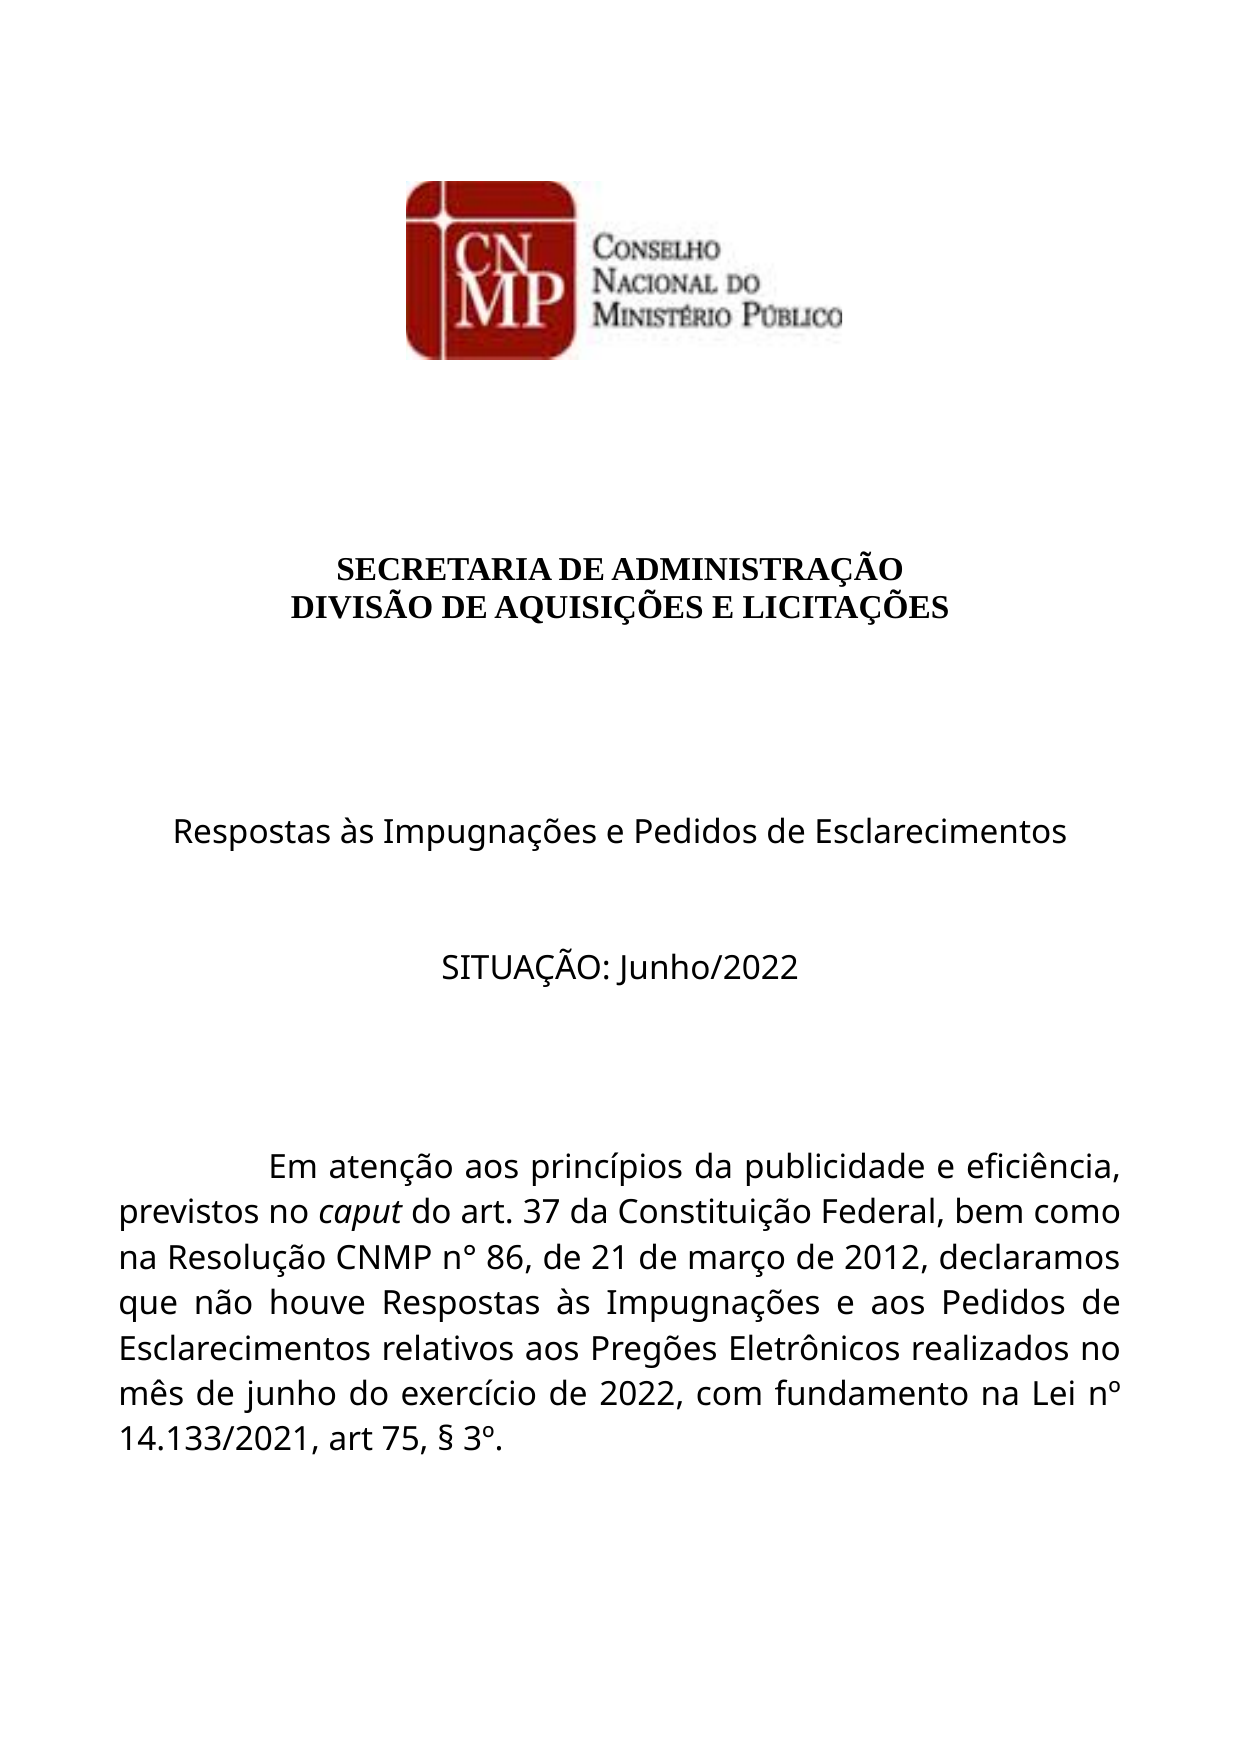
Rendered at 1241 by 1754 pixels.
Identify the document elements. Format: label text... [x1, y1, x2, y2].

text SECRETARIA DE ADMINISTRAÇÃO [118, 549, 1122, 588]
text Em atenção aos princípios da publicidade e eficiência, previstos no caput do art. 37 da Constituição Federal, bem como na Resolução CNMP n° 86, de 21 de março de 2012, declaramos que não houve Respostas às Impugnações e aos Pedidos de Esclarecimentos relativos aos Pregões Eletrônicos realizados no mês de junho do exercício de 2022, com fundamento na Lei nº 14.133/2021, art 75, § 3º. [118, 1143, 1122, 1461]
text Respostas às Impugnações e Pedidos de Esclarecimentos [118, 808, 1122, 853]
text SITUAÇÃO: Junho/2022 [118, 944, 1122, 989]
text DIVISÃO DE AQUISIÇÕES E LICITAÇÕES [118, 588, 1122, 626]
